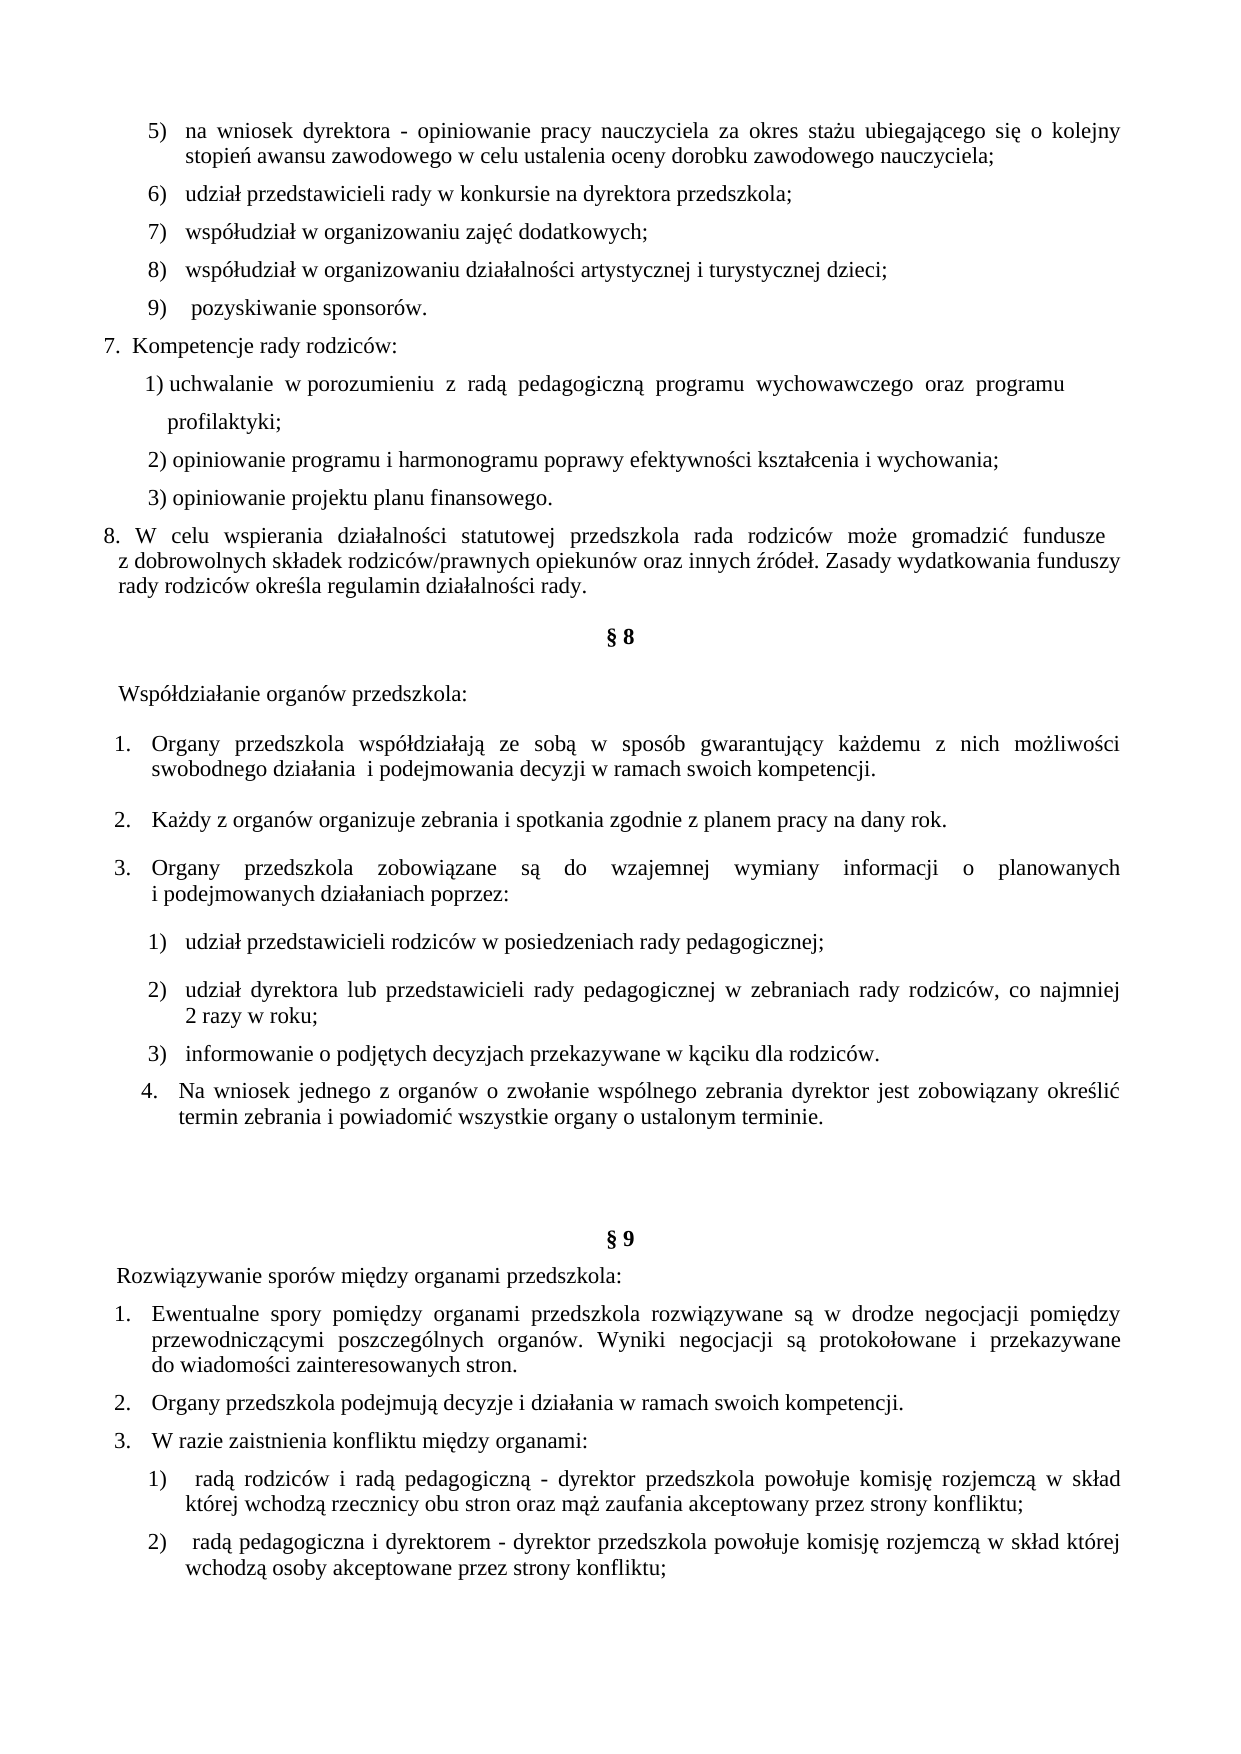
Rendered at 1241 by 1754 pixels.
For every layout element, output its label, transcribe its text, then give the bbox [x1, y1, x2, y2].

text 7. Kompetencje rady rodziców: [103, 333, 1122, 358]
list udział przedstawicieli rodziców w posiedzeniach rady pedagogicznej; [148, 929, 1122, 954]
list udział dyrektora lub przedstawicieli rady pedagogicznej w zebraniach rady rodziców, co najmniej 2 razy w roku; [148, 977, 1122, 1028]
text 1) uchwalanie w porozumieniu z radą pedagogiczną programu wychowawczego oraz programu [133, 371, 1122, 396]
list pozyskiwanie sponsorów. [148, 295, 1122, 321]
list współudział w organizowaniu działalności artystycznej i turystycznej dzieci; [148, 257, 1122, 283]
text 2) opiniowanie programu i harmonogramu poprawy efektywności kształcenia i wychowania; [148, 447, 1122, 472]
list Organy przedszkola zobowiązane są do wzajemnej wymiany informacji o planowanych i podejmowanych działaniach poprzez: [116, 855, 1122, 906]
list Ewentualne spory pomiędzy organami przedszkola rozwiązywane są w drodze negocjacji pomiędzy przewodniczącymi poszczególnych organów. Wyniki negocjacji są protokołowane i przekazywane do wiadomości zainteresowanych stron. [116, 1301, 1122, 1378]
list na wniosek dyrektora - opiniowanie pracy nauczyciela za okres stażu ubiegającego się o kolejny stopień awansu zawodowego w celu ustalenia oceny dorobku zawodowego nauczyciela; [148, 118, 1122, 169]
text § 8 [118, 624, 1122, 649]
list Organy przedszkola współdziałają ze sobą w sposób gwarantujący każdemu z nich możliwości swobodnego działania i podejmowania decyzji w ramach swoich kompetencji. [116, 731, 1122, 782]
list W razie zaistnienia konfliktu między organami: [116, 1428, 1122, 1453]
text Rozwiązywanie sporów między organami przedszkola: [116, 1263, 1122, 1289]
list Każdy z organów organizuje zebrania i spotkania zgodnie z planem pracy na dany rok. [116, 807, 1122, 832]
list współudział w organizowaniu zajęć dodatkowych; [148, 219, 1122, 245]
list radą rodziców i radą pedagogiczną - dyrektor przedszkola powołuje komisję rozjemczą w skład której wchodzą rzecznicy obu stron oraz mąż zaufania akceptowany przez strony konfliktu; [148, 1466, 1122, 1517]
text Współdziałanie organów przedszkola: [118, 681, 1122, 706]
text profilaktyki; [133, 409, 1122, 434]
text 8. W celu wspierania działalności statutowej przedszkola rada rodziców może gromadzić fundusze z dobrowolnych składek rodziców/prawnych opiekunów oraz innych źródeł. Zasady wydatkowania funduszy rady rodziców określa regulamin działalności rady. [103, 523, 1122, 599]
text § 9 [118, 1226, 1122, 1251]
list radą pedagogiczna i dyrektorem - dyrektor przedszkola powołuje komisję rozjemczą w skład której wchodzą osoby akceptowane przez strony konfliktu; [148, 1529, 1122, 1580]
list udział przedstawicieli rady w konkursie na dyrektora przedszkola; [148, 181, 1122, 207]
list informowanie o podjętych decyzjach przekazywane w kąciku dla rodziców. [148, 1041, 1122, 1066]
list Organy przedszkola podejmują decyzje i działania w ramach swoich kompetencji. [116, 1390, 1122, 1416]
text 3) opiniowanie projektu planu finansowego. [148, 485, 1122, 510]
list Na wniosek jednego z organów o zwołanie wspólnego zebrania dyrektor jest zobowiązany określić termin zebrania i powiadomić wszystkie organy o ustalonym terminie. [141, 1078, 1122, 1129]
